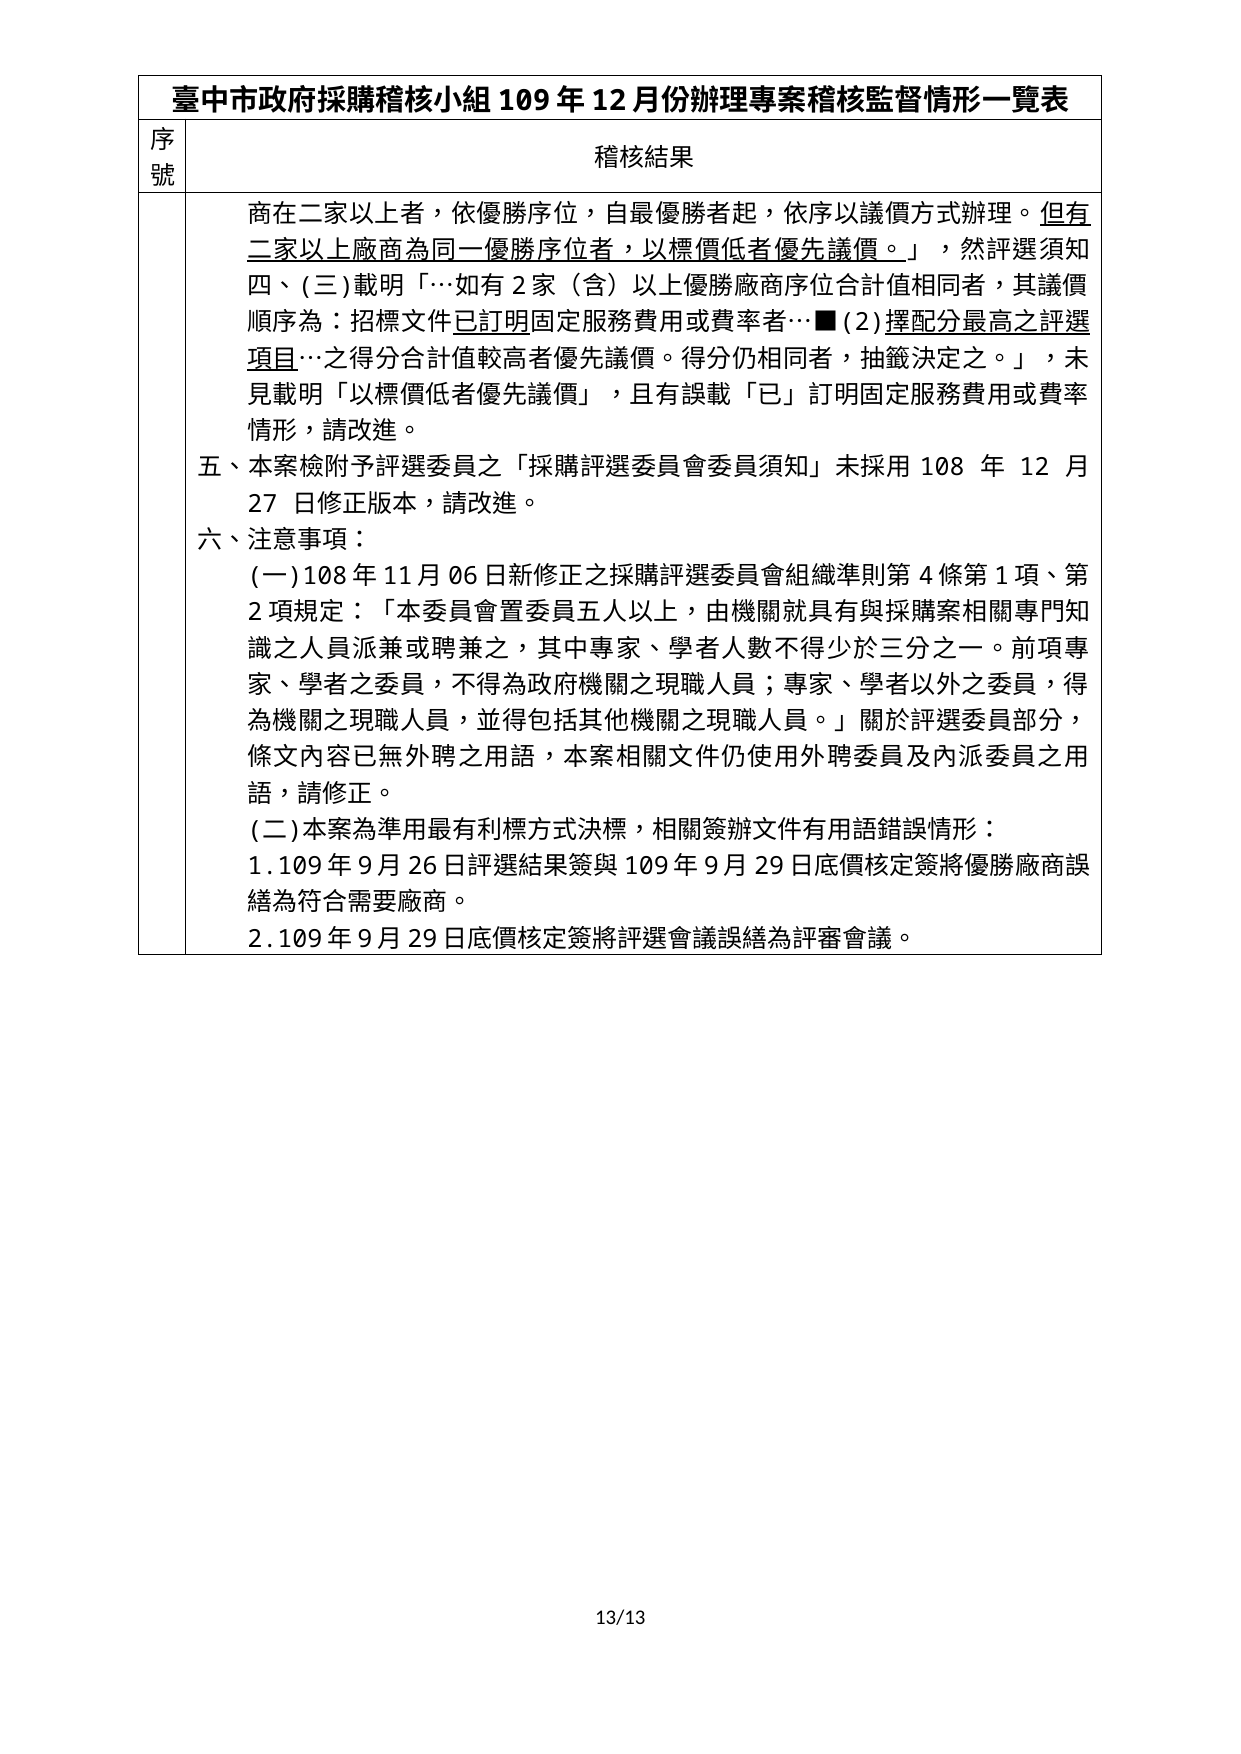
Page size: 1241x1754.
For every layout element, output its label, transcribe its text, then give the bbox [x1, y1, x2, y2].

table_cell 稽核結果 [186, 120, 1101, 192]
table_cell 序號 [139, 120, 185, 192]
table_cell [139, 193, 185, 954]
table_header 臺中市政府採購稽核小組109年12月份辦理專案稽核監督情形一覽表 [139, 76, 1101, 118]
table_cell 商在二家以上者，依優勝序位，自最優勝者起，依序以議價方式辦理。但有二家以上廠商為同一優勝序位者，以標價低者優先議價。」，然評選須知四、(三)載明「…如有2家（含）以上優勝廠商序位合計值相同者，其議價順序為：招標文件已訂明固定服務費用或費率者…■(2)擇配分最高之評選項目…之得分合計值較高者優先議價。得分仍相同者，抽籤決定之。」，未見載明「以標價低者優先議價」，且有誤載「已」訂明固定服務費用或費率情形，請改進。 五、本案檢附予評選委員之「採購評選委員會委員須知」未採用108 年 12 月 27 日修正版本，請改進。 六、注意事項： 108年11月06日新修正之採購評選委員會組織準則第4條第1項、第2項規定：「本委員會置委員五人以上，由機關就具有與採購案相關專門知識之人員派兼或聘兼之，其中專家、學者人數不得少於三分之一。前項專家、學者之委員，不得為政府機關之現職人員；專家、學者以外之委員，得為機關之現職人員，並得包括其他機關之現職人員。」關於評選委員部分，條文內容已無外聘之用語，本案相關文件仍使用外聘委員及內派委員之用語，請修正。 本案為準用最有利標方式決標，相關簽辦文件有用語錯誤情形： 109年9月26日評選結果簽與109年9月29日底價核定簽將優勝廠商誤繕為符合需要廠商。 109年9月29日底價核定簽將評選會議誤繕為評審會議。 [186, 193, 1101, 954]
